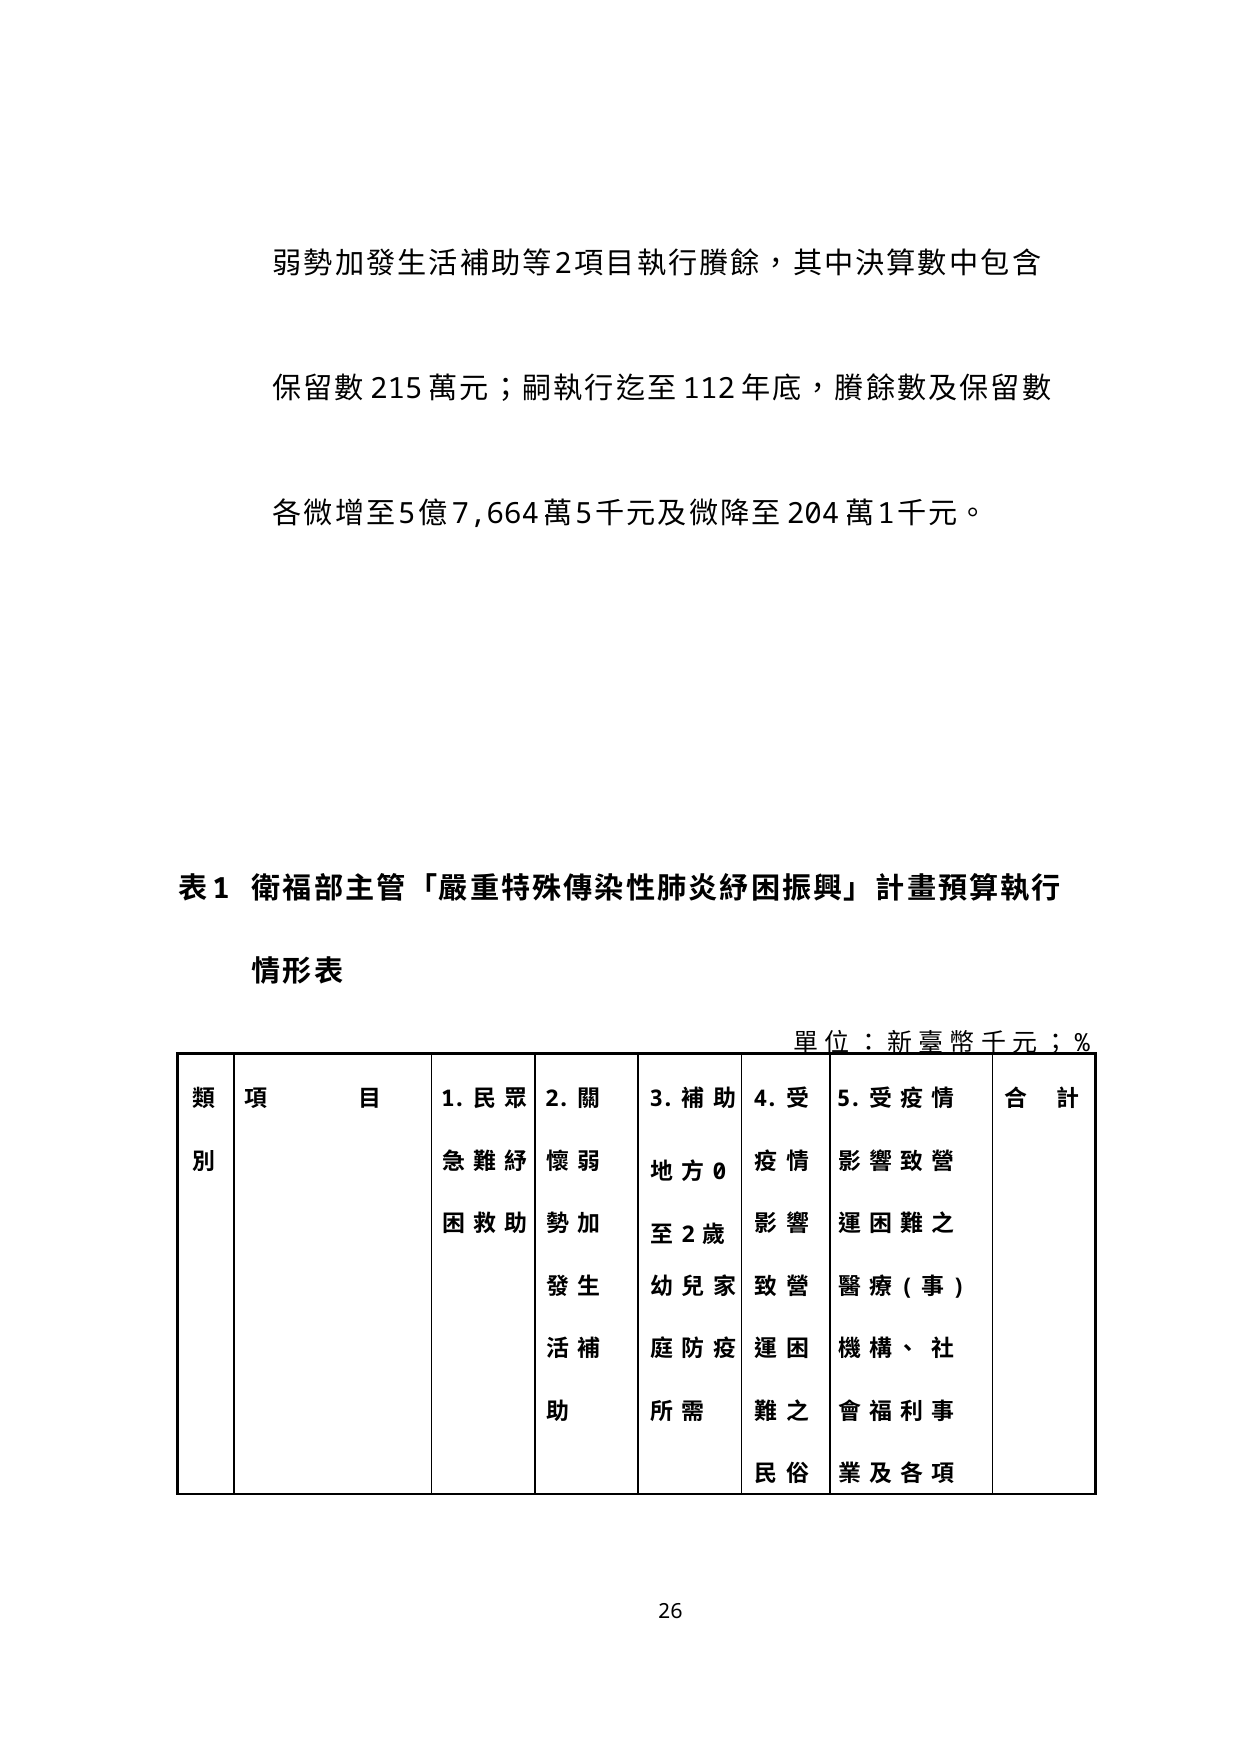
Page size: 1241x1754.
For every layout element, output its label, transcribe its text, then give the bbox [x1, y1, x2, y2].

table_header 2.關懷弱勢加發生活補助 [536, 1055, 637, 1493]
table_header 3.補助地方0至2歲幼兒家庭防疫所需 [639, 1055, 741, 1493]
text 表1 衛福部主管「嚴重特殊傳染性肺炎紓困振興」計畫預算執行情形表 [177, 802, 1063, 990]
text 單位：新臺幣千元；% [177, 990, 1092, 1052]
table_header 類別 [179, 1055, 233, 1493]
table_header 合 計 [993, 1055, 1094, 1493]
table_header 5.受疫情影響致營運困難之醫療(事)機構、社會福利事業及各項 [831, 1055, 992, 1493]
text 弱勢加發生活補助等2項目執行賸餘，其中決算數中包含保留數215萬元；嗣執行迄至112年底，賸餘數及保留數各微增至5億7,664萬5千元及微降至204萬1千元。 [266, 177, 1063, 552]
table_header 4.受疫情影響致營運困難之民俗 [742, 1055, 829, 1493]
table_header 項 目 [235, 1055, 431, 1493]
table_header 1.民眾急難紓困救助 [432, 1055, 534, 1493]
